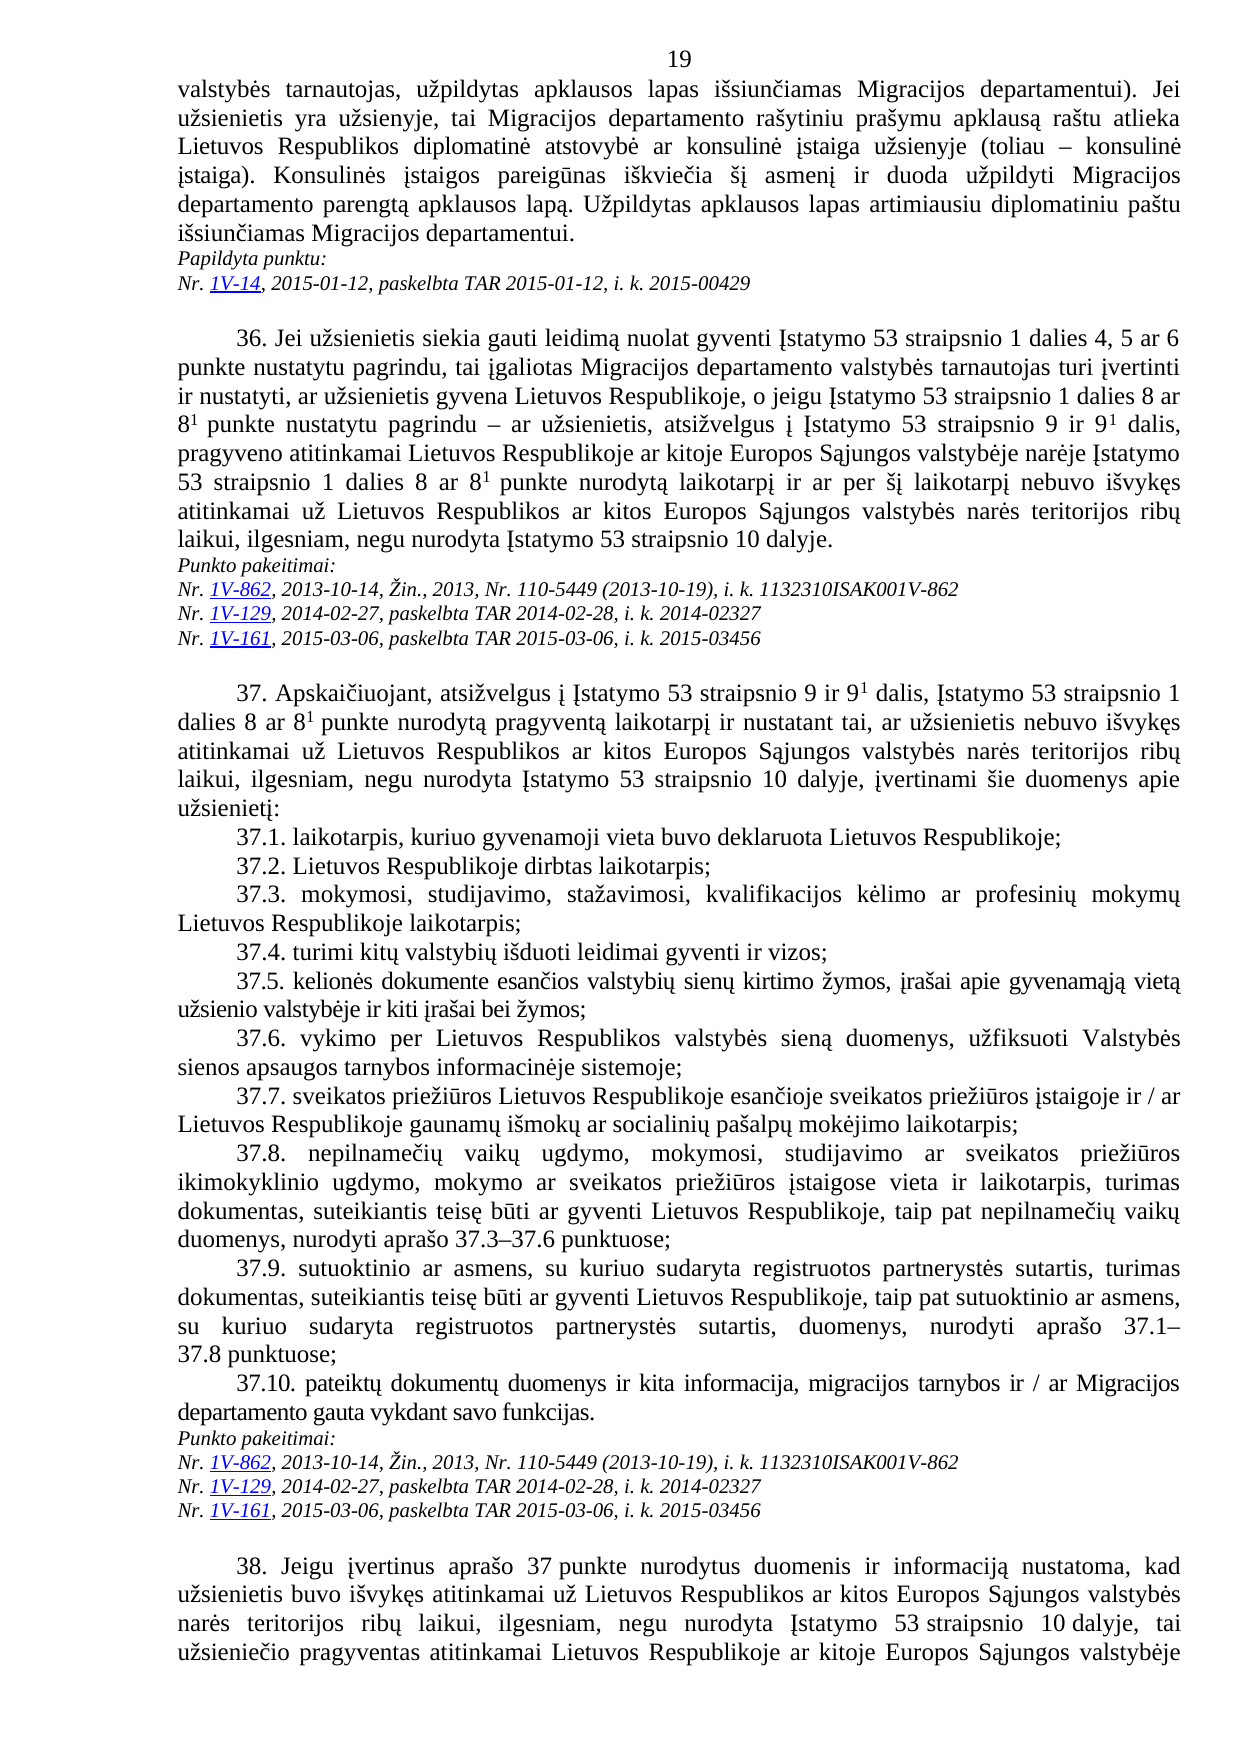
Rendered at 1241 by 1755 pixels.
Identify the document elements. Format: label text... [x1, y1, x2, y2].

text 37.8. nepilnamečių vaikų ugdymo, mokymosi, studijavimo ar sveikatos priežiūros ikimokyklinio ugdymo, mokymo ar sveikatos priežiūros įstaigose vieta ir laikotarpis, turimas dokumentas, suteikiantis teisę būti ar gyventi Lietuvos Respublikoje, taip pat nepilnamečių vaikų duomenys, nurodyti aprašo 37.3–37.6 punktuose; [177, 1138, 1181, 1253]
text 37.7. sveikatos priežiūros Lietuvos Respublikoje esančioje sveikatos priežiūros įstaigoje ir / ar Lietuvos Respublikoje gaunamų išmokų ar socialinių pašalpų mokėjimo laikotarpis; [177, 1081, 1181, 1138]
text 37.6. vykimo per Lietuvos Respublikos valstybės sieną duomenys, užfiksuoti Valstybės sienos apsaugos tarnybos informacinėje sistemoje; [177, 1023, 1181, 1081]
text Nr. 1V-14, 2015-01-12, paskelbta TAR 2015-01-12, i. k. 2015-00429 [177, 270, 1181, 294]
text 37.3. mokymosi, studijavimo, stažavimosi, kvalifikacijos kėlimo ar profesinių mokymų Lietuvos Respublikoje laikotarpis; [177, 879, 1181, 937]
text valstybės tarnautojas, užpildytas apklausos lapas išsiunčiamas Migracijos departamentui). Jei užsienietis yra užsienyje, tai Migracijos departamento rašytiniu prašymu apklausą raštu atlieka Lietuvos Respublikos diplomatinė atstovybė ar konsulinė įstaiga užsienyje (toliau – konsulinė įstaiga). Konsulinės įstaigos pareigūnas iškviečia šį asmenį ir duoda užpildyti Migracijos departamento parengtą apklausos lapą. Užpildytas apklausos lapas artimiausiu diplomatiniu paštu išsiunčiamas Migracijos departamentui. [177, 74, 1181, 246]
text 36. Jei užsienietis siekia gauti leidimą nuolat gyventi Įstatymo 53 straipsnio 1 dalies 4, 5 ar 6 punkte nustatytu pagrindu, tai įgaliotas Migracijos departamento valstybės tarnautojas turi įvertinti ir nustatyti, ar užsienietis gyvena Lietuvos Respublikoje, o jeigu Įstatymo 53 straipsnio 1 dalies 8 ar 81 punkte nustatytu pagrindu – ar užsienietis, atsižvelgus į Įstatymo 53 straipsnio 9 ir 91 dalis, pragyveno atitinkamai Lietuvos Respublikoje ar kitoje Europos Sąjungos valstybėje narėje Įstatymo 53 straipsnio 1 dalies 8 ar 81 punkte nurodytą laikotarpį ir ar per šį laikotarpį nebuvo išvykęs atitinkamai už Lietuvos Respublikos ar kitos Europos Sąjungos valstybės narės teritorijos ribų laikui, ilgesniam, negu nurodyta Įstatymo 53 straipsnio 10 dalyje. [177, 323, 1181, 553]
text 37.10. pateiktų dokumentų duomenys ir kita informacija, migracijos tarnybos ir / ar Migracijos departamento gauta vykdant savo funkcijas. [177, 1368, 1181, 1426]
text 37.4. turimi kitų valstybių išduoti leidimai gyventi ir vizos; [177, 937, 1181, 966]
text Nr. 1V-161, 2015-03-06, paskelbta TAR 2015-03-06, i. k. 2015-03456 [177, 1498, 1181, 1522]
text Nr. 1V-161, 2015-03-06, paskelbta TAR 2015-03-06, i. k. 2015-03456 [177, 625, 1181, 649]
text Nr. 1V-862, 2013-10-14, Žin., 2013, Nr. 110-5449 (2013-10-19), i. k. 1132310ISAK001V-862 [177, 577, 1181, 601]
text Nr. 1V-129, 2014-02-27, paskelbta TAR 2014-02-28, i. k. 2014-02327 [177, 601, 1181, 625]
text 37.9. sutuoktinio ar asmens, su kuriuo sudaryta registruotos partnerystės sutartis, turimas dokumentas, suteikiantis teisę būti ar gyventi Lietuvos Respublikoje, taip pat sutuoktinio ar asmens, su kuriuo sudaryta registruotos partnerystės sutartis, duomenys, nurodyti aprašo 37.1–37.8 punktuose; [177, 1253, 1181, 1368]
text 37.2. Lietuvos Respublikoje dirbtas laikotarpis; [177, 851, 1181, 879]
text Nr. 1V-129, 2014-02-27, paskelbta TAR 2014-02-28, i. k. 2014-02327 [177, 1474, 1181, 1498]
text 37.1. laikotarpis, kuriuo gyvenamoji vieta buvo deklaruota Lietuvos Respublikoje; [177, 822, 1181, 851]
text 37. Apskaičiuojant, atsižvelgus į Įstatymo 53 straipsnio 9 ir 91 dalis, Įstatymo 53 straipsnio 1 dalies 8 ar 81 punkte nurodytą pragyventą laikotarpį ir nustatant tai, ar užsienietis nebuvo išvykęs atitinkamai už Lietuvos Respublikos ar kitos Europos Sąjungos valstybės narės teritorijos ribų laikui, ilgesniam, negu nurodyta Įstatymo 53 straipsnio 10 dalyje, įvertinami šie duomenys apie užsienietį: [177, 678, 1181, 822]
text Nr. 1V-862, 2013-10-14, Žin., 2013, Nr. 110-5449 (2013-10-19), i. k. 1132310ISAK001V-862 [177, 1450, 1181, 1474]
text Punkto pakeitimai: [177, 553, 1181, 577]
text 37.5. kelionės dokumente esančios valstybių sienų kirtimo žymos, įrašai apie gyvenamąją vietą užsienio valstybėje ir kiti įrašai bei žymos; [177, 966, 1181, 1023]
text Papildyta punktu: [177, 246, 1181, 270]
text Punkto pakeitimai: [177, 1426, 1181, 1450]
text 38. Jeigu įvertinus aprašo 37 punkte nurodytus duomenis ir informaciją nustatoma, kad užsienietis buvo išvykęs atitinkamai už Lietuvos Respublikos ar kitos Europos Sąjungos valstybės narės teritorijos ribų laikui, ilgesniam, negu nurodyta Įstatymo 53 straipsnio 10 dalyje, tai užsieniečio pragyventas atitinkamai Lietuvos Respublikoje ar kitoje Europos Sąjungos valstybėje [177, 1551, 1181, 1666]
